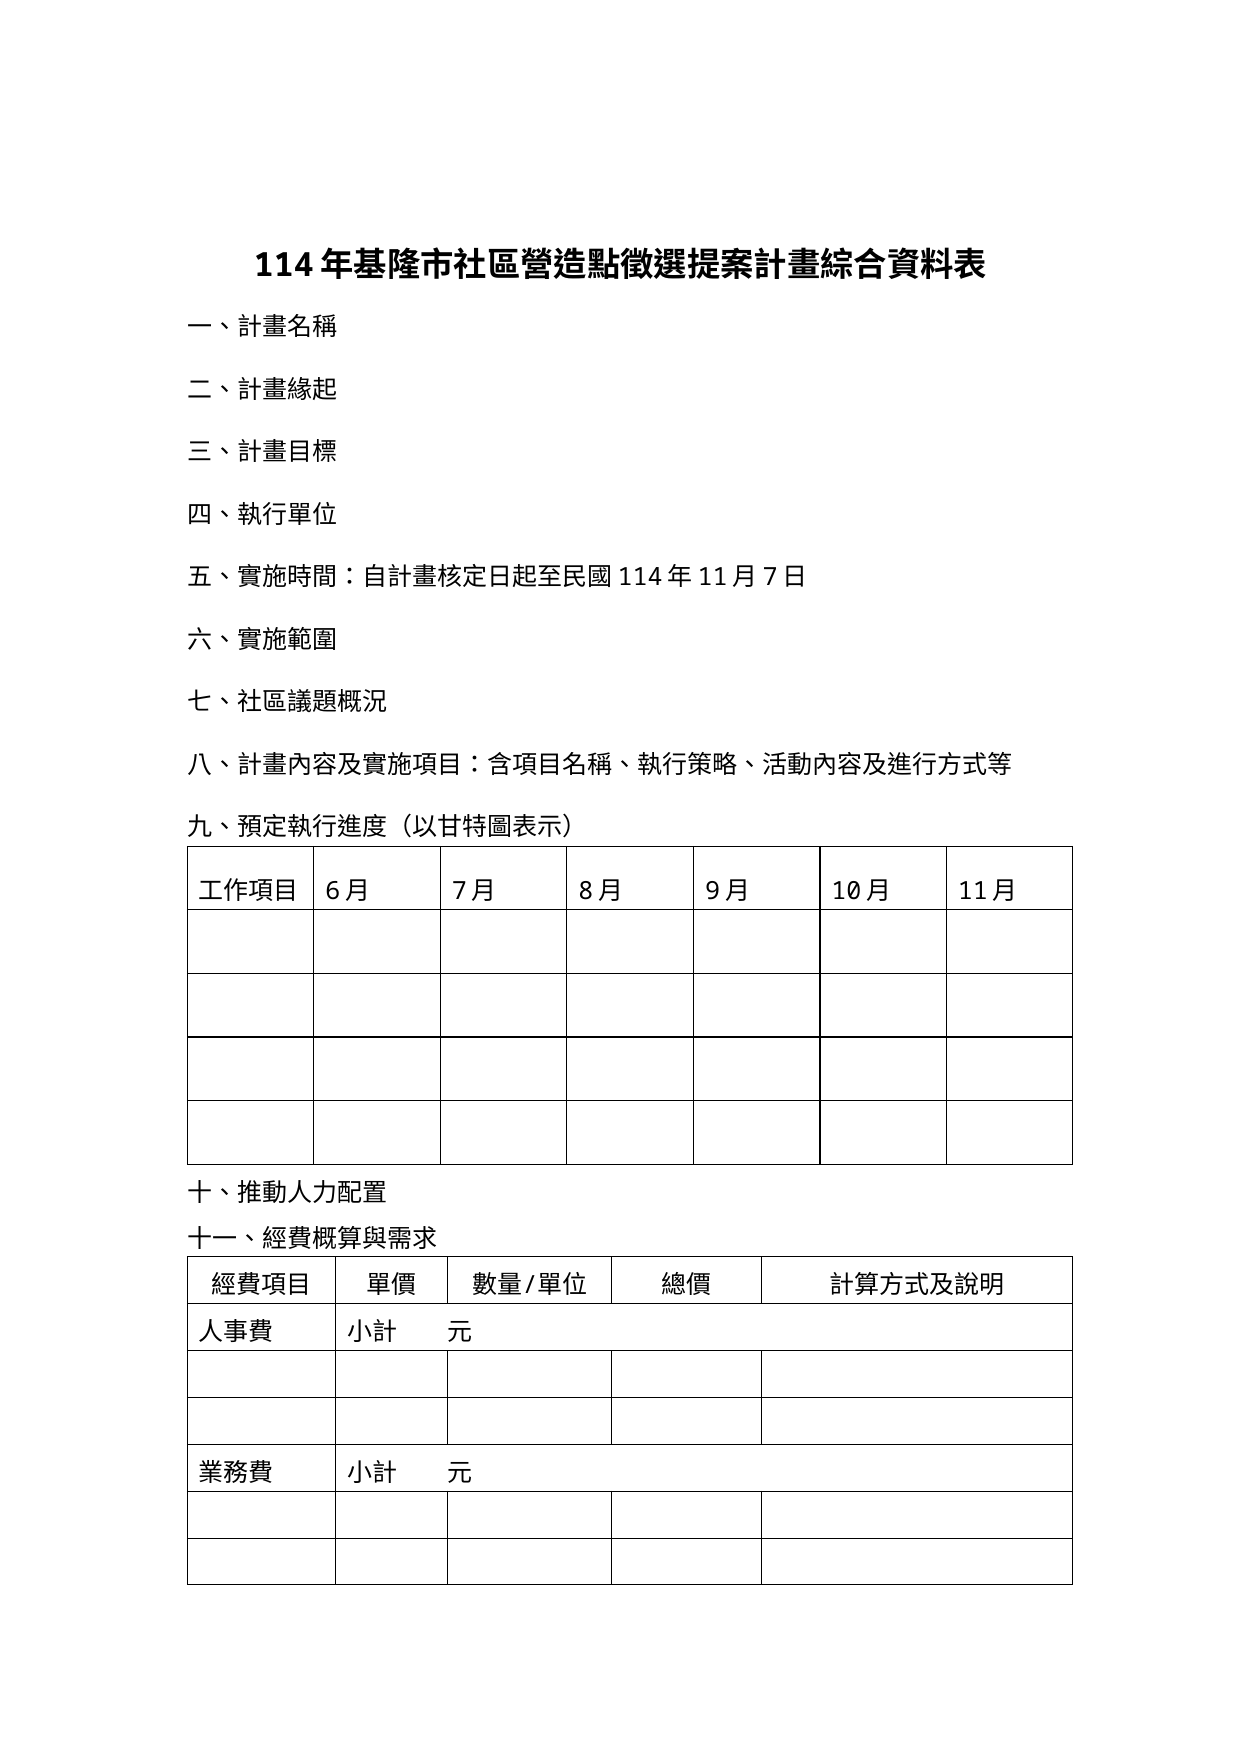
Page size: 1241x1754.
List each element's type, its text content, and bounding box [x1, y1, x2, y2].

table_cell [188, 1492, 335, 1537]
table_cell [314, 910, 440, 973]
table_header 總價 [612, 1257, 761, 1303]
table_cell [762, 1398, 1072, 1444]
table_cell [612, 1351, 761, 1397]
table_cell 業務費 [188, 1445, 335, 1491]
table_cell [441, 910, 566, 973]
table_header 10月 [821, 847, 946, 909]
table_cell [188, 1539, 335, 1584]
table_cell [188, 910, 313, 973]
table_cell [947, 1101, 1072, 1163]
table_cell [567, 1038, 693, 1100]
text 六、實施範圍 [187, 596, 1053, 658]
table_header 9月 [694, 847, 819, 909]
text 五、實施時間：自計畫核定日起至民國114年11月7日 [187, 533, 1053, 596]
table_cell [188, 1398, 335, 1444]
table_cell [821, 1101, 946, 1163]
text 九、預定執行進度（以甘特圖表示） [187, 783, 1053, 846]
table_cell [694, 1101, 819, 1163]
table_cell [612, 1398, 761, 1444]
table_cell [821, 974, 946, 1036]
table_cell [612, 1492, 761, 1537]
table_cell 小計 元 [336, 1304, 1072, 1350]
table_header 6月 [314, 847, 440, 909]
table_cell [448, 1539, 611, 1584]
text 二、計畫緣起 [187, 346, 1053, 408]
table_cell [947, 974, 1072, 1036]
table_cell [567, 974, 693, 1036]
table_cell [448, 1492, 611, 1537]
text 八、計畫內容及實施項目：含項目名稱、執行策略、活動內容及進行方式等 [187, 721, 1053, 783]
table_cell [612, 1539, 761, 1584]
table_header 計算方式及說明 [762, 1257, 1072, 1303]
text 七、社區議題概況 [187, 658, 1053, 721]
table_cell 小計 元 [336, 1445, 1072, 1491]
table_cell [567, 1101, 693, 1163]
table_header 數量/單位 [448, 1257, 611, 1303]
table_header 單價 [336, 1257, 447, 1303]
table_cell [314, 1101, 440, 1163]
table_cell 人事費 [188, 1304, 335, 1350]
table_cell [947, 1038, 1072, 1100]
text 四、執行單位 [187, 471, 1053, 533]
table_header 11月 [947, 847, 1072, 909]
text 一、計畫名稱 [187, 283, 1053, 346]
table_cell [314, 974, 440, 1036]
text 十、推動人力配置 十一、經費概算與需求 [187, 1165, 1053, 1256]
table_cell [694, 974, 819, 1036]
table_header 經費項目 [188, 1257, 335, 1303]
table_cell [336, 1351, 447, 1397]
table_cell [188, 974, 313, 1036]
table_cell [336, 1398, 447, 1444]
table_cell [188, 1101, 313, 1163]
text 三、計畫目標 [187, 408, 1053, 471]
table_cell [336, 1492, 447, 1537]
table_cell [762, 1539, 1072, 1584]
table_cell [821, 1038, 946, 1100]
table_header 8月 [567, 847, 693, 909]
table_cell [314, 1038, 440, 1100]
table_header 工作項目 [188, 847, 313, 909]
table_cell [336, 1539, 447, 1584]
table_cell [821, 910, 946, 973]
text 114年基隆市社區營造點徵選提案計畫綜合資料表 [187, 221, 1053, 283]
table_cell [567, 910, 693, 973]
table_cell [188, 1351, 335, 1397]
table_header 7月 [441, 847, 566, 909]
table_cell [441, 1101, 566, 1163]
table_cell [762, 1492, 1072, 1537]
table_cell [694, 1038, 819, 1100]
table_cell [441, 974, 566, 1036]
table_cell [448, 1351, 611, 1397]
table_cell [441, 1038, 566, 1100]
table_cell [188, 1038, 313, 1100]
table_cell [947, 910, 1072, 973]
table_cell [694, 910, 819, 973]
table_cell [762, 1351, 1072, 1397]
table_cell [448, 1398, 611, 1444]
